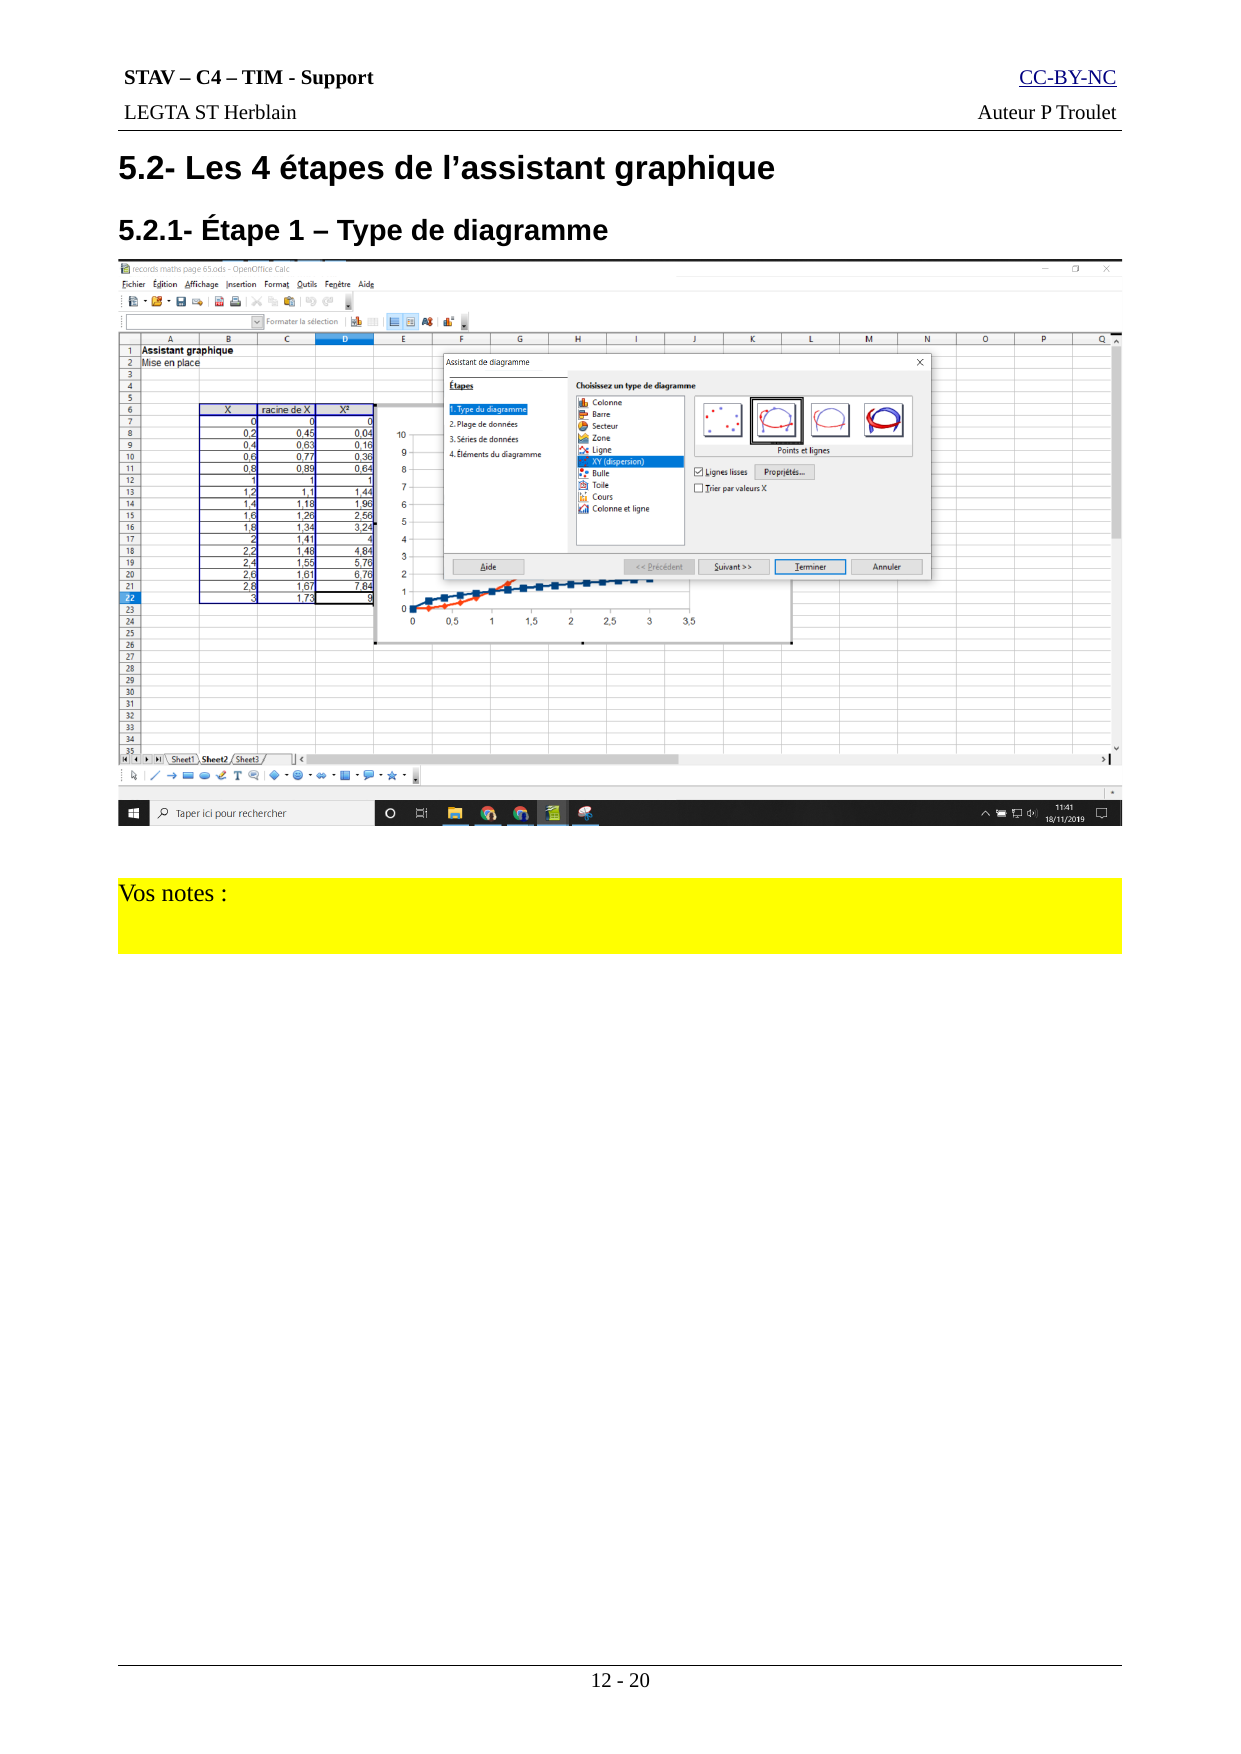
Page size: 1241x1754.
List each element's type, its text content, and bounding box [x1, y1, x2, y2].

subtitle Les 4 étapes de l’assistant graphique [118, 148, 1122, 186]
picture [118, 259, 1123, 826]
subtitle Étape 1 – Type de diagramme [118, 213, 1122, 247]
text Vos notes : [118, 878, 1122, 907]
